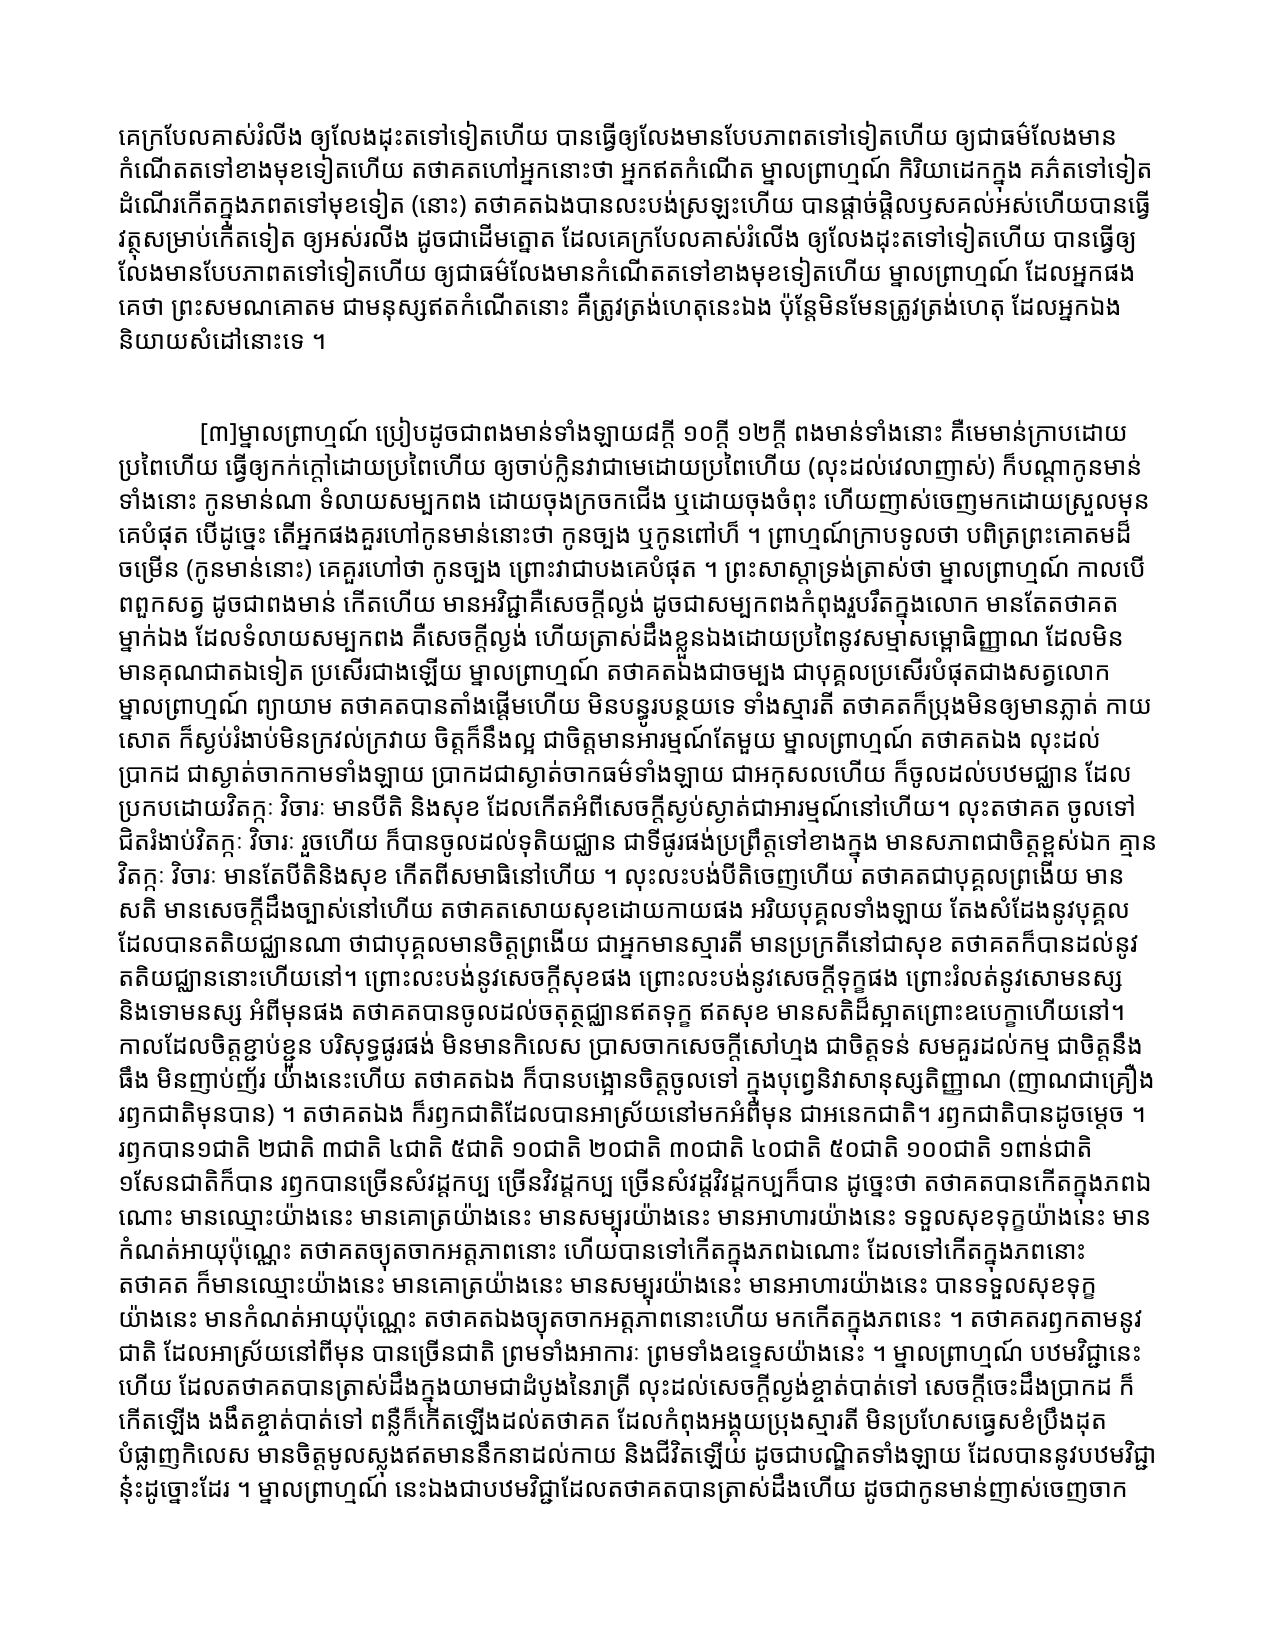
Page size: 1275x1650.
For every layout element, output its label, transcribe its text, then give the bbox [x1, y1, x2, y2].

text [៣]ម្នាលព្រាហ្មណ៍ ប្រៀបដូចជាពងមាន់ទាំងឡាយ៨ក្តី ១០ក្តី ១២ក្តី ពងមាន់ទាំងនោះ គឺមេមាន់​ក្រាប​ដោយ​ប្រពៃ​ហើយ ធ្វើឲ្យកក់ក្តៅដោយប្រពៃហើយ ឲ្យចាប់ក្លិនវា​ជាមេដោយ​ប្រពៃ​ហើយ (លុះ​ដល់​​វេលា​​ញាស់) ក៏​បណ្តា​កូនមាន់​ទាំង​នោះ កូន​មាន់​ណា ទំលាយ​សម្បក​ពង ដោយ​ចុង​ក្រចក​ជើង ឬ​ដោយ​​ចុង​ចំពុះ ហើយ​ញាស់​ចេញ​មក​ដោយ​ស្រួល​មុន​គេ​បំផុត បើ​ដូច្នេះ តើ​អ្នក​​ផង​​គួរ​ហៅ​កូនមាន់​នោះ​ថា កូន​​ច្បង ឬ​កូន​ពៅ​ហ៏ ។ ព្រាហ្មណ៍​ក្រាប​ទូល​ថា បពិត្រ​ព្រះគោតម​ដ៏​ចម្រើន (កូនមាន់​នោះ) គេ​គួរ​ហៅ​ថា កូន​​ច្បង ព្រោះ​វា​ជា​បង​គេ​បំផុត ។ ព្រះសាស្តា​ទ្រង់​ត្រាស់​ថា ម្នាល​ព្រាហ្មណ៍ កាល​បើ​ពពួក​សត្វ ដូចជា​ពង​មាន់ កើត​ហើយ មានអវិជ្ជាគឺសេចក្តីល្ងង់ ដូច​ជា​សម្បកពង​កំពុង​រួបរឹត​ក្នុង​លោក មានតែតថាគតម្នាក់​ឯង ដែល​​ទំលាយ​សម្បក​ពង គឺ​សេចក្តី​ល្ងង់ ហើយ​ត្រាស់ដឹង​ខ្លួន​ឯង​ដោយ​ប្រពៃ​នូវ​សម្មាសម្ពោធិញ្ញាណ ដែល​មិន​​មាន​គុណជាត​ឯ​ទៀត ប្រសើរ​ជាង​ឡើយ ម្នាល​ព្រាហ្មណ៍ តថាគត​ឯង​ជា​ចម្បង ជា​បុគ្គល​ប្រសើរ​បំផុត​ជាង​​សត្វលោក ម្នាល​ព្រាហ្មណ៍ ព្យា​យាម តថាគត​បាន​តាំង​ផ្តើម​ហើយ មិន​បន្ធូរ​បន្ថយ​ទេ ទាំង​ស្មារតី តថាគត​ក៏​​ប្រុង​មិន​ឲ្យ​មាន​ភ្លាត់ កាយ​សោត ក៏​ស្ងប់​រំងាប់​មិន​ក្រវល់​ក្រវាយ ចិត្ត​ក៏​នឹង​ល្អ ជា​ចិត្ត​មាន​អារម្មណ៍​តែ​មួយ ម្នាល​ព្រាហ្មណ៍ តថាគត​ឯង លុះ​ដល់​ប្រាកដ ជា​ស្ងាត់​ចាកកាម​ទាំង​ឡាយ ប្រាកដ​ជា​ស្ងាត់​ចាក​ធម៌​ទាំង​​ឡាយ ជា​អកុសល​ហើយ ក៏​ចូល​ដល់​បឋមជ្ឈាន ដែល​ប្រកប​ដោយ​វិតក្កៈ វិចារៈ មាន​បីតិ និង​សុខ ដែល​កើត​​អំពី​សេចក្តី​ស្ងប់ស្ងាត់​ជា​អារម្មណ៍​នៅ​ហើយ។ លុះ​តថាគត ចូល​ទៅ​ជិត​រំងាប់​វិតក្កៈ វិចារៈ រួច​ហើយ ក៏​​បាន​ចូល​ដល់​ទុតិយជ្ឈាន ជាទី​ផូរផង់​ប្រព្រឹត្តទៅខាងក្នុង មានសភាពជាចិត្តខ្ពស់ឯក គ្មានវិតក្កៈ វិចារៈ មាន​តែបីតិនិងសុខ កើតពី​សមាធិ​នៅ​ហើយ ។ លុះ​លះបង់​បីតិ​ចេញ​ហើយ តថាគត​ជា​បុគ្គល​ព្រងើយ មាន​​សតិ មាន​សេចក្តី​ដឹងច្បាស់​នៅ​ហើយ តថាគត​សោយ​សុខ​ដោយ​កាយ​ផង អរិយ​បុគ្គល​ទាំងឡាយ តែង​​សំដែង​​នូវ​បុគ្គល ដែល​បាន​តតិយជ្ឈាន​ណា ថា​ជា​បុគ្គល​មាន​ចិត្ត​ព្រងើយ ជា​អ្នក​មាន​ស្មារតី មាន​ប្រក្រតី​​នៅ​ជា​សុខ តថាគត​ក៏​បាន​ដល់​នូវ​តតិយជ្ឈាន​នោះ​ហើយ​នៅ។ ព្រោះ​លះបង់​នូវ​សេចក្តី​សុខ​ផង ព្រោះ​លះ​បង់​នូវ​​សេចក្តី​ទុក្ខ​ផង ព្រោះ​រំលត់​នូវ​សោមនស្ស និង​ទោមនស្ស អំពី​មុន​ផង តថាគត​បាន​ចូល​ដល់​​ចតុត្ថជ្ឈាន​ឥត​​ទុក្ខ ឥត​សុខ មាន​សតិ​ដ៏​ស្អាត​ព្រោះ​ឧបេក្ខា​ហើយ​នៅ។ កាល​ដែល​ចិត្ត​ខ្ជាប់​ខ្ជួន បរិសុទ្ធ​ផូរផង់ មិនមាន​​កិលេស ប្រាសចាកសេចក្តីសៅហ្មង ជា​ចិត្ត​ទន់ សមគួរ​ដល់​កម្ម ជា​ចិត្ត​នឹង​ធឹង មិន​ញាប់ញ័រ យ៉ាង​នេះ​​ហើយ តថាគត​ឯង ក៏​បាន​បង្អោន​ចិត្ត​ចូល​ទៅ ក្នុង​បុព្វេនិវាសានុស្សតិញ្ញាណ (ញាណ​ជា​គ្រឿង​រឭកជាតិ​​មុន​បាន) ។ តថាគត​ឯង ក៏​រឭកជាតិ​ដែល​បាន​អាស្រ័យ​នៅ​មក​អំពី​មុន ជា​អនេក​ជាតិ។ រឭក​ជាតិ​បាន​​ដូចម្តេច ។ រឭកបាន​១ជាតិ ២ជាតិ ៣ជាតិ ៤ជាតិ ៥ជាតិ ១០ជាតិ ២០ជាតិ ៣០ជាតិ ៤០ជាតិ ៥០ជាតិ ១០០ជាតិ ១ពាន់ជាតិ ១សែនជាតិ​ក៏បាន រឭក​បាន​ច្រើន​សំវដ្តកប្ប ច្រើនវិវដ្តកប្ប ច្រើន​សំវដ្តវិវដ្ដកប្ប​ក៏​បាន ដូច្នេះ​ថា តថាគត​បាន​កើត​ក្នុង​ភព​ឯ​ណោះ មាន​ឈ្មោះ​យ៉ាងនេះ មាន​គោត្រ​យ៉ាងនេះ មាន​សម្បុរ​យ៉ាង​នេះ មាន​​អាហារ​​​យ៉ាង​នេះ ទទួល​សុខ​ទុក្ខ​យ៉ាង​នេះ មាន​កំណត់​អាយុ​ប៉ុណ្ណេះ តថាគត​ច្យុតចាកអត្តភាពនោះ ហើយបានទៅកើតក្នុងភពឯណោះ ដែលទៅកើត​ក្នុង​ភព​នោះ តថាគត ​ក៏​មាន​ឈ្មោះ​យ៉ាង​នេះ មានគោត្រ​យ៉ាងនេះ មាន​សម្បុរ​យ៉ាងនេះ មាន​អាហារ​យ៉ាងនេះ បាន​ទទួល​សុខទុក្ខ​យ៉ាងនេះ មាន​កំណត់​អាយុ​ប៉ុណ្ណេះ តថាគត​ឯង​ច្យុត​ចាក​អត្តភាព​នោះ​ហើយ មក​កើត​ក្នុង​ភព​នេះ ។ តថាគត​រឭក​តាម​នូវ​ជាតិ ដែល​​អាស្រ័យ​នៅ​ពី​មុន បាន​ច្រើន​ជាតិ ព្រមទាំងអាការៈ ព្រមទាំង​ឧទ្ទេស​យ៉ាងនេះ ។ ម្នាលព្រាហ្មណ៍ បឋមវិជ្ជា​​នេះ​ហើយ ដែល​តថាគត​បាន​ត្រាស់ដឹង​ក្នុង​យាម​ជា​ដំបូង​នៃ​រាត្រី លុះ​ដល់​សេចក្តី​ល្ងង់ខ្ចាត់​បាត់​ទៅ សេចក្តី​​ចេះដឹង​ប្រាកដ ក៏​កើត​ឡើង​ ងងឹត​​ខ្ចាត់​បាត់​ទៅ ពន្លឺ​ក៏​កើត​ឡើង​ដល់​តថាគត ដែល​កំពុង​អង្គុយ​ប្រុង​ស្មារតី មិន​ប្រហែស​ធ្វេស​ខំ​ប្រឹង​ដុត​បំផ្លាញ​កិលេស មាន​ចិត្ត​មូល​ស្លុង​ឥត​មាន​នឹកនា​ដល់​កាយ និង​ជីវិត​ឡើយ ដូច​ជាបណ្ឌិត​ទាំង​ឡាយ ដែល​បាន​នូវ​បឋម​វិជ្ជា​នុ៎ះ​ដូច្នោះ​ដែរ ។ ម្នាល​ព្រាហ្មណ៍ នេះ​ឯង​ជា​បឋមវិជ្ជា​ដែល​តថាគត​បាន​ត្រាស់ដឹង​ហើយ ដូចជាកូនមាន់ញាស់ចេញចាកសម្បកពង ។ កាលដែលចិត្តខ្ជាប់ខ្ជួនបរិសុទ្ធ​​ផូរផង់ មិន​មាន​កិលេស ប្រាសចាក​សេចក្តី​សៅហ្មង​ជា​ចិត្ត​ទន់សមគួរ​ដល់​កម្ម ជា​ចិត្ត​នឹងធឹងមិនញាប់ញ័រ​​យ៉ាង​នេះ​ហើយ តថាគត​ទើប​បង្អោន​ចិត្ត​ចូល​ទៅ​ក្នុង​ញាណ ដែល​នាំ​ឲ្យ​បាន​ត្រាស់ដឹង​នូវ​ចុតិ និង​បដិសន្ធិ​​នៃ​សត្វ​ទាំងឡាយ គឺចុតូបបាតញ្ញាណ ។ តថាគត​ពិចារណា​មើល​នូវ​សត្វ​ទាំងឡាយ ដែល​ ច្យុត និង​ចាប់​​បដិសន្ធិ​ទាប​ថោក​ និងឧត្តម មាន​សណ្ឋាន​ល្អ និង​អាក្រក់ ទៅ​កាន់​សុគតិ និង​ទុគ្គតិ​ដោយ​ចក្ខុ​ដូច​ជា​ទិព្វ​​ដ៏​​បរិសុទ្ធ ក្រៃលែង​ជាង​ចក្ខុ​របស់​មនុស្ស​សាមញ្ញ ក៏​ឃើញ​ច្បាស់​នូវ​សត្វ​ទាំងឡាយ ដែល​អន្ទោល​ទៅ​តាម​កម្ម​​ថា អើហ្ន៎ សត្វ​ទាំង​អម្បាលនេះ ប្រកបដោយកាយទុច្ចរិត ប្រកបដោយវចីទុច្ចរិត ប្រកបដោយ​មនោទុច្ចរិត ជា​មិច្ឆាទិដ្ឋិ ប្រកាន់​មាំ​នូវ​​កម្ម ជា​មិច្ឆាទិដ្ឋិ និយាយ​តិះដៀល​អរិយបុគ្គល​ទាំងឡាយ សត្វ​ទាំង​នោះ លុះ​ដល់​រំលាង​ខន្ធ បន្ទាប់​អំពី​​មរណៈ ក៏​ទៅ​កើត​ឯ​អបាយ [កំណើត​សត្វតិរច្ឆាន] ទុគ្គតិ [ប្រេត​វិស័យ] វិនិបាត [អសុរកាយដែលមានមហិទ្ធិឫទ្ធិ​ដូច​រាហូអសុរិន្ទ​ជាដើម] នរក [លោក​ដែល​គ្មាន​​សេចក្តី​ចំរើន​មាន​ប្រការ​ច្រើន មានអវចីនរកជាដើម] មួយ​សោត អើ​ហ្ន៎ សត្វ​ទាំង​អម្បាល​នេះ ប្រកប​​ដោយ​កាយសុចរិត ប្រកប​ដោយ​វចីសុចរិត ប្រកប​ដោយ​មនោសុចរិត ជា​សម្មា​ទិដ្ឋិ​ ប្រកាន់មាំ​នូវ​កម្ម ជា​សម្មា​ទិដ្ឋិ មិន​តិះដៀល​អរិយបុគ្គល​ទាំងឡាយ សត្វទាំង​អម្បាល​នោះ លុះដល់​​រំលាង​ខន្ធ បន្ទាប់​អំពី​មរណៈ ក៏​ទៅ​កើត​ក្នុង​លោក គឺ​សុគតិ [សង្គ្រោះយក​គតិ​របស់​មនុស្ស​ចូល​ផង] និង​ស្ថាន​សួគ៌ [ចំពោះ​យក​គតិ​នៃ​ទេវតា​តែ​ម្យ៉ាង]។ តថាគត​ពិចារណា​មើល​​នូវសត្វទាំងឡាយ ដែលច្យុត នឹងចាប់​បដិសន្ធិ ទាប​ថោក និងឧត្តម មាន​សណ្ឋានល្អ និងអាក្រក់ ទៅកាន់​​សុគតិ និង​ទុគ្គតិ ដោយ​ចក្ខុ​ដូចជា​ទិព្វ​ដ៏​បរិសុទ្ធ ក្រៃលែង​ជាង​ចក្ខុ​របស់​មនុស្ស​សាមញ្ញ ក៏​ឃើញ​ច្បាស់​នូវ​សត្វ​​ទាំងឡាយ ដែល​អន្ទោល​ទៅ​តាម​កម្ម ដោយ​ប្រការ​ដូច្នេះ ។ ម្នាល​ព្រាហ្មណ៍ វិជ្ជាទី២នេះ​ឯង​ហើយ ដែល​តថាគតបានត្រាស់ដឹងក្នុងយាមជា ​កណ្តាល​នៃ​រាត្រី លុះ​ដល់​សេចក្តី​ល្ងង់ខ្លៅ​បាត់​ទៅ សេចក្តី​ចេះដឹង​ប្រាកដ​ក៏​កើត​ឡើង ងងឹតខ្ចាត់​បាត់​ទៅ ពន្លឺ​ក៏​កើត​ឡើង​ដល់​តថាគត​ដែល​កំពុង​ប្រុង​ស្មារតី មិន​ប្រហែស​ធ្វេស ខំ​ប្រឹង​ដុត​បំផ្លាញ​កិលេស មាន​ចិត្ត​មូល​ស្លុង​ឥត​មាន​នឹក​នា​ដល់​កាយ និង​ជីវិត​ឡើយ ដូចជាបណ្ឌិតទាំងឡាយ​​ដែល​បាន​នូវ​វិជ្ជា​ទី២ នុ៎ះ​ដូច្នោះ​ដែរ។ ម្នាល​ព្រាហ្មណ៍ នេះ​ឯង​ជា​វិជ្ជាទី២ ដែល​តថាគត​បាន​ត្រាស់​ដឹង​​ហើយ ដូចជា​កូនមាន់​ដែល​ញាស់​ចេញចាក​សម្បក​ពង។ កាល​ដែល​ចិត្ត​ខ្ជាប់ខ្ជួន បរិសុទ្ធ​ផូរផង់ មិន​មាន​​កិលេស ប្រាសចាក​សេចក្តី​សៅហ្មង ជា​ចិត្តទន់ សមគួរ​ដល់​កម្ម ជាចិត្ត​នឹង​ធឹងមិនញាប់ញ័រ យ៉ាងនេះ ​ហើយ តថាគត​ទើប​បង្អោន​ចិត្ត​ចំពោះ​ទៅ​ក្នុង​ញាណ​ជា​ហេតុ​ឲ្យ​បាន​អស់​ទៅ​នៃ​ អាសវៈ​ទាំងឡាយ គឺ​អាសវ​ក្ខយញ្ញាណ តថាគត​ក៏​ដឹង​ប្រាកដ​តាម​ពិត​ថា នេះ​ជា​ទុក្ខ ដឹង​ប្រាកដ​តាម​ពិត​ថា នេះជា​ហេតុ​នាំឲ្យ​កើត​ទុក្ខ ដឹងប្រាកដ​តាមពិតថា នេះ​ជា​សេចក្តី​រលត់​ទុក្ខ ដឹងប្រាកដ​តាម​ពិត​ថា នេះ​ជា​បដិបទា​ឲ្យ​បាន​ដល់​នូវ​​សេចក្តី​​រលត់​ទុក្ខ ដឹង​ប្រាកដ​តាម​ពិតថា ធម៌​ប៉ុណ្ណេះ​ជា​អាសវៈ ដឹងប្រាកដ​តាម​ពិតថាធម៌នេះជាហេតុនាំឲ្យ ​កើត​អាសវៈ ដឹងប្រាកដតាមពិតថា នេះ​ជា​សេចក្តី​រលត់​នៃ​អាសវៈ ដឹង​ប្រាកដ​តាម​ពិតថា នេះជា​បដិបទា​ឲ្យ​បាន​​ដល់​នូវ​សេចក្តី​រលត់​នៃ​អាសវៈ កាល​ដែល​តថាគត​ដឹង​យ៉ាង​នេះ តថាគត​ឃើញ​យ៉ាងនេះ ចិត្តតថាគតក៏​ផុត​ចាកគ្រឿងត្រាំគឺកាមផង គឺភពផង គឺអវិជ្ជាផង កាល​បើ​ចិត្ត​តថាគត​បាន​រួច​ផុត​ស្រឡះ​ហើយ ប្រាជ្ញាក៏កើត​ប្រាកដដល់តថាគតថា ចិត្តរួច​ផុត​ស្រឡះ​ចាក​អាសវៈ​ហើយ ទាំង​តថាគត​ក៏​ដឹង​ច្បាស់​ថា កំណើត​របស់​អញ​​អស់​ហើយ ព្រហ្មចរិយធម៌​អញ​បាន​ប្រព្រឹត្ត​គ្រប់គ្រាន់ហើយ សោឡសកិច្ច អញ​ក៏​បាន​ធ្វើ​ស្រេច​ហើយ កិច្ច​​ដទៃ ដើម្បី​សោឡសកិច្ច​នេះ​ទៀត មិន​មាន​ឡើយ ។ ម្នាល​ព្រាហ្មណ៍ វិជ្ជាទី៣ នេះ​ហើយ ដែល​តថាគត​បាន​​ត្រាស់​ដឹង​​ក្នុង​យាម​ជា​បំផុត​នៃ​រាត្រី លុះ​ដល់​សេចក្តី​ល្ងង់ខ្លៅ​ខ្ចាត់បាត់​ទៅ សេចក្តីចេះដឹង​ប្រាកដ​ក៏​កើត​ឡើង ​ងងឹត​ខ្ចាត់បាត់​ទៅ ពន្លឺ​ក៏​កើត​ឡើង​ដល់​តថាគត​ដែល​កំពុង​អង្គុយ​ប្រុង​ស្មារតី មិន​ប្រហែស​ធ្វេស ខំ​ប្រឹង​ដុត​​បំផ្លាញ​កិលេស មាន​ចិត្ត​មូល​ស្លុង​ឥត​មាន​នឹកនា​ដល់​កាយ និង​ជីវិត​ឡើយ ដូច​ជា​បណ្ឌិត​ទាំងឡាយ ដែល​​បាន​នូវ​វិជ្ជា​ទី៣ នុ៎ះ​ដូច្នោះ​ដែរ ។ ម្នាល​ព្រាហ្មណ៍ ការ​ត្រាស់ដឹង​របស់​តថាគត ជា​គំរប់៣​នេះ ដូចគ្នា​នឹង​ការ​​ញាស់​ចេញ​របស់​កូនមាន់​អំពី​សម្បកពង ។ [118, 415, 1157, 1505]
text [២]គ្រានោះ វេរញ្ជព្រាហ្មណ៍ក៏ចូលសំដៅទៅត្រង់ទីដែលព្រះដ៏មានព្រះភាគគង់ លុះចូលទៅដល់​ហើយ ក៏​ពោល​ពាក្យ​រាក់ទាក់ សំណេះ​សំណាល​ទៅ​រក​ព្រះដ៏មានព្រះភាគ លុះ​បញ្ចប់​ពាក្យ​ដែល​គួរ​រីករាយ និង​ពាក្យ​ដែល​គួរ​រឭក​ល្មម​ឲ្យ​កើត​សេចក្តី​ស្និទ្ធស្នាល​ហើយ ក៏​អង្គុយ​ក្នុង​ទី​ដ៏​សមគួរ។ កាលដែល​វេរញ្ជព្រាហ្មណ៍​អង្គុយ​ក្នុង​ទី​ដ៏​សមគួរ​ហើយ ក៏​ផ្តើម​ពាក្យ​នេះ​ក្រាប​ទូល​ព្រះដ៏មានព្រះភាគ​ថា បពិត្រ​ព្រះ​គោតម​ដ៏ចម្រើន ខ្ញុំបានឮពាក្យថា ព្រះសមណគោតម មិន​សំពះ មិន​ក្រោក​ទទួល​ព្រាហ្មណ៍​​ទាំងឡាយ​ដែល​ចាស់​គ្រាំគ្រា ជា​ព្រឹទ្ធាចារ្យ មាន​អាយុ​ច្រើន រស់​នៅ​បាន​យូរឆ្នាំ​មក​ហើយ មាន​អាយុ​ក៏​ជ្រុល​ចូល​មក​​ក្នុង​បច្ឆឹមវ័យ​ហើយ ទោះបី​គ្រាន់​តែ​អញ្ជើញ​ហៅ​រក​ព្រាហ្មណ៍​ទាំងនោះ​ឲ្យ​អង្គុយ​លើ​អាសនៈ (ព្រះអង្គ​ក៏​មិន​ធ្វើ) បពិត្រ​ព្រះគោតម​ដ៏​ចម្រើន ពាក្យ​ដែល​ខ្ញុំ​បាន​ឮ​មក​នោះ ជា​ប្រាកដ​ថា ព្រះសមណគោតមដ៏ចម្រើន មិន​​សំពះ មិន​ក្រោក​ទទួល​ព្រាហ្មណ៍​ទាំងឡាយ​​ដែល​ចាស់​គ្រាំគ្រា ជា​ព្រឹទ្ធាចារ្យ មាន​អាយុ​ច្រើន រស់នៅ​​យូរ​ឆ្នាំ​មក​ហើយ មាន​អាយុ​ក៏ជ្រុល​ចូល​មក​​ក្នុង​​បច្ឆឹមវ័យ​ហើយ ថា សូម្បី​ត្រឹម​តែ​អញ្ជើញ​ហៅ​រក​ព្រាហ្មណ៍​ទាំងនោះឲ្យអង្គុយលើ​អាសនៈ (ព្រះអង្គ​ក៏​មិន​ធ្វើ) បពិត្រ​ព្រះគោតម​ដ៏​ចម្រើន កិច្ច​ មាន​មិន​សំពះ​ជា​ដើម​នោះ ជា​ទំនង​ពុំ​សមគួរ​ឡើយ ។ ព្រះដ៏មានព្រះភាគ​ទ្រង់​ត្រាស់​ថា ម្នាល​ព្រាហ្មណ៍ ក្នុង​លោក (នេះ) ព្រមទាំង​ទេវ​លោក មារលោក ព្រហ្មលោក ក្នុងពពួកសត្វព្រមទាំងសមណៈនិងព្រាហ្មណ៍ ទាំង​មនុស្ស​ជា​សម្មតិទេព និង​មនុស្ស​ដ៏​សេស តថាគតមិនឃើញអ្នកណាមួយ ល្មមឲ្យតថាគតសំពះ ឬក្រោក​ទទួល ឬ​អញ្ជើញ​ហៅ​រក​​ឲ្យ​អង្គុយ​លើ​អាសនៈ​នោះ​ឡើយ ម្នាល​ព្រាហ្មណ៍ ព្រោះ​ថា​បើ​តថាគត​សំពះ​អ្នកណា ឬក្រោកទទួលអ្នកណា ឬ​អញ្ជើញ​ហៅ​រក​អ្នក​ណា​ឲ្យ​អង្គុយ​លើ​អាសនៈ ក្បាល​របស់​អ្នក​នោះ នឹង​ដាច់​ធ្លាក់​ចេញ​ចាក​-ក ។ វេរញ្ជព្រាហ្មណ៍ ក៏​ពោល​ពាក្យ​​ច្រឡោះបោះ​ទៅ​រក​ព្រះសាស្តា​ថា ព្រះគោតម​ដ៏​ចម្រើន ជា​មនុស្ស​សោះ​កក្រោះ ឥត​រសជាតិ​ទេ​តើ ។ ព្រះដ៏មានព្រះភាគត្រាស់តបថា ម្នាលព្រាហ្មណ៍ ពិតមែន មាន​ហេតុ​ជា​ទំនង គួរ​ឲ្យ​អ្នកផង​គេ​ថា ព្រះសមណគោតម​ជា​មនុស្ស​សោះកក្រោះ ឥតរសជាតិ ដែល​គេថា​នោះ​ត្រូវ​ហើយ ម្នាល​ព្រាហ្មណ៍ ពីព្រោះ​រស​ជាតិ គឺ រូប សម្លេង ក្លិន ឳជារស សម្ផស្ស ទាំង​ប៉ុន្មាន​នោះ តថាគត​បាន​លះ​ស្រឡះ​ហើយ បាន​ផ្តាច់ផ្តិល​​ឫសគល់​អស់​ហើយ បាន​ធ្វើ​វត្ថុ​សម្រាប់​កើត​ទៀត​ឲ្យ​អស់រលីងដូចជា​ដើម​ត្នោត​ដែល​គេ​ក្របែល​ គាស់​​រំលើង​ ឲ្យ​លែង​ដុះ​តទៅទៀត​ហើយ ជា​ធម៌​លែង​មាន​បែប​ភាព​តទៅទៀត​ហើយ ជា​ធម៌​លែង​មាន​កំណើត​​តទៅ​​ខាង​មុខ​ទៀត​ហើយ ម្នាលព្រាហ្មណ៍ ដែល​អ្នកផងគេថា ព្រះសមណគោតម ជាមនុស្សសោះកក្រោះ ឥត​រសជាតិនោះ គឺ​ត្រូវ​ត្រង់​ហេតុ​នេះ​ឯង ប៉ុន្តែ​មិន​មែន​ត្រូវ​ត្រង់​ហេតុ ដែល​អ្នកឯង​និយាយ​សំដៅ​នោះ​ទេ ។ ព្រាហ្មណ៍​ពោល​ថា ព្រះគោតម​ដ៏​ចម្រើន គ្មាន​គ្រឿង​បរិភោគ​ទេ​តើ ។ ព្រះសម្មាសម្ពុទ្ធ​ទ្រង់​ត្រាស់​តប​ថា ម្នាលព្រាហ្មណ៍ ពិត​មែន មានហេតុជាទំនង គួរ​ឲ្យ​អ្នក​ផង​គេថា ព្រះសមណគោតម ជា​មនុស្ស​គ្មាន​គ្រឿង​​បរិភោគ ដែល​គេថា​នោះ​ត្រូវ​ហើយ ម្នាល​ព្រាហ្មណ៍ ពីព្រោះ​គ្រឿង​បរិភោគ គឺ រូប សម្លេង ក្លិន រស សម្ផស្ស​ទាំង​ប៉ុន្មាន​នោះ តថាគត​បាន​លះ​ស្រឡះ​ហើយ បាន​ផ្តាច់ផ្តិល​ឫសគល់​អស់​ហើយ បាន​ធ្វើ​វត្ថុ​​សម្រាប់​កើត​ទៀត​ឲ្យ​អស់​រលីង ដូចជា​ដើម​ត្នោត​ដែល​គេ​ក្របែល​គាស់​រំលើង ឲ្យ​លែង​ដុះ​តទៅ​ទៀតងហើយ ជាធម៌លែង​មាន​បែប ​ភាព​តទៅ​ទៀត​ហើយ ជា​ធម៌​មិនមាន​កំណើត​តទៅ​ខាង​មុខ​ទៀត​ទេ ម្នាល​ព្រាហ្មណ៍ ដែល​អ្នកផង​គេ​ថា ព្រះសមណគោតម ជា​មនុស្ស​គ្មាន​គ្រឿង​បរិភោគ​នោះ គឺជា​សំដី​ត្រូវ​ត្រង់​ហេតុ​នេះ​ឯង ប៉ុន្តែ​មិនមែន​ត្រូវ​ត្រង់​ហេតុ ដែល​អ្នក​ឯង​និយាយ​សំដៅ​នោះ​ទេ ។ ព្រាហ្មណ៍​ពោល​ថា ព្រះគោតម​ដ៏​ចម្រើន ជា​អ្នក​ពោល​ពាក្យ​ឃាត់​កិច្ចការ ថា​មិនត្រូវ​ធ្វើ​ទេ​តើ ។ ព្រះសាស្តា​ទ្រង់​ត្រាស់​តប​ថា ម្នាល​ព្រាហ្មណ៍ ពិត​​មែន មាន​ហេតុ​ជា​ទំនង គួរ​ឲ្យ​អ្នក​ផង​គេ​ថា ព្រះសមណគោតម ជា​អ្នក​​ពោលពាក្យ​ឃាត់​កិច្ចការ​ថា មិនត្រូវ​ធ្វើ ដែល​គេ​ថា​នោះ​ត្រូវ​ហើយ ម្នាល​ព្រាហ្មណ៍ ព្រោះ​តថាគត​ប្រកាន់​និយាយ​ហាម​ឃាត់​ថា មិនត្រូវ​អ្នក​ណា​មួយ​ធ្វើ​កាយទុច្ចរិត វចីទុច្ចរិត មនោទុច្ចរិត​ឡើយ តថាគត​តែង​និយាយ​ហាមឃាត់​ថា មិនត្រូវ​អ្នកណា​មួយ ធ្វើ​នូវ​ធម៌​ទាំងឡាយ​ជា​អកុសល​ដ៏​អាក្រក់​ច្រើន​ប្រការ​នោះ​ឡើយ ម្នាលព្រាហ្មណ៍ ដែល​អ្នក​ផង​គេ​ថា ព្រះ​សមណគោតម ជា​អ្នក​ពោល​ពាក្យ​ឃាត់​កិច្ចការ​ថា មិន​ត្រូវ​ធ្វើ​នោះ គឺជាសំដីត្រូវត្រង់ហេតុនេះឯង ប៉ុន្តែ​មិន​មែន​ត្រូវ​ត្រង់​ហេតុ ដែល​អ្នកឯង​និយាយ​សំដៅ​នោះ​ទេ ។ ព្រាហ្មណ៍ពោល​ថា ព្រះគោតមដ៏ចម្រើន ជា​អ្នក​​ពោល​ពាក្យ​កាត់​ផ្តាច់ផ្តិល​ទេ​តើ ។ ព្រះសាស្តា​ទ្រង់​ត្រាស់​តប​ថា ម្នាល​ព្រាហ្មណ៍ ពិត​មែន មាន​ហេតុ​ជា​ទំនង គួរ​ឲ្យ​អ្នក​ផង​គេ​ថា ព្រះសមណគោតម ជា​អ្នក​ពោល​ពាក្យ​កាត់​ផ្តាច់ផ្តិល ដែល​គេ​ថា​នោះ ត្រូវ​ហើយ ម្នាល​​ព្រាហ្មណ៍ ព្រោះ​តថាគត​ប្រកាន់​និយាយ​ថា ឲ្យ​សត្វ​កាត់​ផ្តាច់​ផ្តិល​នូវ​រាគៈ ទោសៈ មោហៈ តថាគត​តែង​​និយាយ​ថា ឲ្យ​សត្វ​កាត់ផ្តាច់នូវធម៌ទាំងឡាយ ជាអកុសលដ៏អាក្រក់ ​ច្រើន​យ៉ាង​នោះ​ចេញ ម្នាល​ព្រាហ្មណ៍ ដែល​អ្នកផងគេ​ថា ព្រះសមណគោតម ជា​អ្នក​ពោលពាក្យ​ផ្តាច់​ផ្តិល​នោះ គឺ​ត្រូវ​ត្រង់​ហេតុនេះ​ឯង ប៉ុន្តែ​មិន​មែន​ត្រូវ​ត្រង់​ហេតុ ដែល​អ្នក​ឯង​និយាយ​សំដៅ​នោះ​ទេ ។ ព្រាហ្មណ៍ពោលថា ព្រះគោតម​ដ៏​ចម្រើន ជា​អ្នក​​ខ្ពើម​រអើម​ណាស់​ទេ​តើ ។ ព្រះសម្ពុទ្ធទ្រង់ត្រាស់ថា ម្នាលព្រាហ្មណ៍ ពិតមែន មានហេតុជាទំនង គួរឲ្យអ្នក​ផងគេថា ព្រះសមណគោតម ជា​អ្នក​ខ្ពើម​រអើម ដែល​គេថា​នោះ​ត្រូវ​ហើយ ម្នាល​ព្រាហ្មណ៍ ព្រោះ តថាគត​ខ្ពើម​សេចក្តី​ប្រព្រឹត្តិ​អាក្រក់ ដោយ​កាយ វាចា ចិត្ត តថាគត​ខ្ពើម​សេចក្តី​ប្រកប​ចិត្ត​ផ្តេកផ្តិត​ទៅរកអកុសលធម៌​ ទាំងឡាយដ៏អាក្រក់​ច្រើន​ប្រការ (នោះ​ណាស់) ម្នាល​ព្រាហ្មណ៍​ ដែល​អ្នក​ផង​គេ​ថា ព្រះសមណគោតម ជា​អ្នក​ខ្ពើម​រអើម​នោះ គឺ​ត្រូវ​ត្រង់​ហេតុ​នេះ​ឯង ប៉ុន្តែ​មិន​ត្រូវ​ត្រង់​ហេតុ ដែល​អ្នក​ឯង​និយាយ​សំដៅ​នោះ​ទេ ។ ព្រាហ្មណ៍​ពោល​ថា ព្រះគោតមដ៏ចម្រើន ជា​អ្នក​បំផ្លាញ​ទេ​តើ ។ ព្រះ​លោកនាថ​ជា​ម្ចាស់​ទ្រង់​ត្រាស់​ថា ម្នាល​​ព្រាហ្មណ៍ ពិត​មែន មាន​ហេតុ​ជា​ទំនង គួរ​ឲ្យ​អ្នក​ផង​គេ​ថា ព្រះសមណគោតម ជា​អ្នក​បំផ្លាញ ដែល​គេថា​​នោះ​ត្រូវ​ហើយ ម្នាល​ព្រាហ្មណ៍ ព្រោះ តថាគត​សំដែង​ធម៌​ចំពោះ​ផ្លូវ​ប្រតិបត្តិ ដែល​បំផ្លាញ​បង់​នូវ​រាគៈ ទោសៈ មោហៈ តថាគត​សំដែង​ធម៌​ចំពោះ​ផ្លូវប្រតិបត្តិ ដែល ​រំលាង​បង់នូវ​អកុសលធម៌​ទាំងឡាយ​ដ៏អាក្រក់​ច្រើនប្រការ ម្នាលព្រាហ្មណ៍ ដែល​អ្នក​ផង​គេថា ព្រះសមណគោតម ជា​អ្នក​បំផ្លាញ​នោះ គឺ​​ត្រូវ​ត្រង់​ហេតុ​នេះ​ឯង ប៉ុន្តែ​មិនមែន​ត្រូវ​ត្រង់​ហេតុ ដែល​អ្នក​ឯង​និយាយ​សំដៅ​នោះ​ទេ ។ ព្រាហ្មណ៍​ពោល​ថា ព្រះគោតម​ដ៏​ចម្រើន ជា​អ្នក​ដុត​កំដៅ​ទេ​តើ ។ ព្រះសព្វញ្ញូ​ជា​ម្ចាស់​ទ្រង់​ត្រាស់​ថា ម្នាលព្រាហ្មណ៍ ពិតមែន មាន​ហេតុ​ជា​ទំនង គួរ​ឲ្យ​អ្នក​ផង​គេ​ថា ព្រះសមណគោតម​ជា​អ្នក​ដុត​កំដៅ ដែល​គេថា​នោះ​ត្រូវ​ហើយ ម្នាលព្រាហ្មណ៍ ព្រោះ​តថាគត​ប្រកាន់​និយាយ​ថា ការ​ប្រព្រឹត្តិ​អាក្រក់​ដោយ​កាយ វាចា ចិត្ត ជា​ទីតាំង​នៃ​សេចក្តី​ក្តៅ​ក្រហាយ ជា​អកុសលធម៌ដ៏​អាក្រក់ អកុសល​ធម៌​ទាំងឡាយ​ដ៏អាក្រក់ ដែលជាទីតាំងនៃសេចក្តីក្តៅក្រហាយ (នោះ) បើ​អ្នកណាបានលះបង់ស្រឡះហើយ បានផ្តាច់ផ្តិលឫសគល់អស់ហើយ បាន​ធ្វើ​វត្ថុ​សម្រាប់​កើត​ទៀត ឲ្យ​អស់​រលីង​ដូច​ដើមត្នោត​ដែល​គេ​ក្របែល​គាស់​រំលើង ឲ្យ​លែង​ដុះ​តទៅ​ទៀត​ហើយ បាន​ធ្វើ​ឲ្យ​លែង​មាន​បែបភាព​​តទៅ​ទៀត​ហើយ ឲ្យជាធម៌លែងមាន​កំណើត​តទៅ​ខាង​មុខ​ទៀត​ហើយ តថាគត​ហៅ​អ្នក​នោះ​ថា អ្នក​ដុត​​កំដៅ ម្នាល​ព្រាហ្មណ៍ អកុសលធម៌​ទាំងឡាយ​ដ៏​អាក្រក់​ជា​ទីតាំង​នៃ​សេចក្តី​ក្តៅក្រហាយ (នោះ)​ តថាគត​​ឯង​​បាន​លះបង់​ស្រឡះ​ហើយ បាន​ផ្តាច់​ផ្តិល​ឫសគល់​អស់​ហើយ បាន​ធ្វើ​វត្ថុ​សម្រាប់​កើត​ទៀត ឲ្យ​អស់​រលីង ដូចជា​ដើម​ត្នោត ដែល​គេ​ក្របែល​គាស់​រំលើង ឲ្យ​លែង​ដុះ​តទៅ​ទៀត​ហើយ បាន​ធ្វើ​ឲ្យ​លែង​មាន​បែបភាព​ត​ទៅ​ទៀត​ហើយ ឲ្យ​ជា​ធម៌​លែង​មាន​កំណើត​តទៅ​ខាង​មុខ​ទៀត​ហើយ ម្នាល​ព្រាហ្មណ៍ ដែល​អ្នក​ផង​គេ​ថា ព្រះសមណគោតម ជា​អ្នក​ដុត​កំដៅ​នោះ​គឺ​ត្រូវ​ត្រង់​ហេតុ​នេះ​ឯង ប៉ុន្តែ​មិន​មែន​ត្រូវ​ត្រង់​ហេតុ ដែល​អ្នក​ឯង​​និយាយ​សំដៅ​នោះ​ទេ ។ ព្រាហ្មណ៍ពោលថា ព្រះគោតមដ៏ចម្រើន ជាមនុស្សឥតកំណើតទេតើ ។ ព្រះដ៏​មាន​ជោគទ្រង់ត្រាស់ថា ម្នាលព្រាហ្មណ៍ ពិតមែនហើយ មានហេតុជាទំនង គួរឲ្យអ្នក​ផង​គេ​ថា ព្រះសមណ​គោតម ជា​មនុស្ស​ឥត​កំណើត ដែល​គេថា​នោះត្រូវ​ហើយ ម្នាល​ព្រាហ្មណ៍ ព្រោះ​កិរិយា​ដេក​ក្នុង​គភ៌​តទៅ​​ទៀត ដំណើរ​កើត​ក្នុង​ភព​តទៅ​មុខ​ទៀត បើ​អ្នកណា​បាន​លះបង់​ស្រឡះ​ហើយ បាន​ផ្តាច់​ផ្តិល​ឫសគល់​អស់​​ហើយ បាន​ធ្វើ​វត្ថុ​សម្រាប់​កើត​ទៀត ឲ្យ​អស់​រលីង ដូចជា​ដើម​ត្នោត ដែល​គេ​ក្របែល​គាស់​រំលីង ឲ្យលែងដុះ​តទៅទៀតហើយ បាន​ធ្វើ​ឲ្យ​លែង​មាន​បែប​ភាព​តទៅ​ទៀត​ហើយ ឲ្យ​ជា​ធម៌​លែង​មាន​កំណើត​តទៅ​ខាង​​មុខ​ទៀត​ហើយ តថាគត​ហៅ​អ្នកនោះ​ថា អ្នក​ឥត​កំណើត ម្នាល​ព្រាហ្មណ៍ កិរិយា​ដេក​ក្នុង ​គភ៌​តទៅ​ទៀត ដំណើរ​កើត​ក្នុង​ភព​តទៅ​មុខ​ទៀត (នោះ) តថាគត​ឯង​បាន​លះបង់​ស្រឡះ​ហើយ បាន​ផ្តាច់ផ្តិល​ឫសគល់​​អស់​ហើយ​បាន​ធ្វើ​វត្ថុ​សម្រាប់​កើត​ទៀត ឲ្យ​អស់​រលីង ដូច​ជា​ដើម​ត្នោត ដែល​គេ​ក្របែល​គាស់​រំលើង ឲ្យ​​លែង​ដុះ​តទៅ​ទៀត​ហើយ បាន​ធ្វើ​ឲ្យ​លែង​មាន​បែបភាព​តទៅ​ទៀត​ហើយ ឲ្យ​ជា​ធម៌​លែង​មាន​កំណើត​តទៅ​​ខាងមុខ​ទៀត​ហើយ ម្នាល​ព្រាហ្មណ៍ ដែល​អ្នក​ផង​គេ​ថា ព្រះសមណគោតម ជា​មនុស្ស​ឥត​កំណើត​នោះ គឺ​​ត្រូវត្រង់​ហេតុ​នេះ​ឯង ប៉ុន្តែ​មិនមែន​ត្រូវ​ត្រង់​ហេតុ ដែល​អ្នក​ឯង​និយាយ​សំដៅ​នោះ​ទេ ។ [118, 118, 1157, 357]
